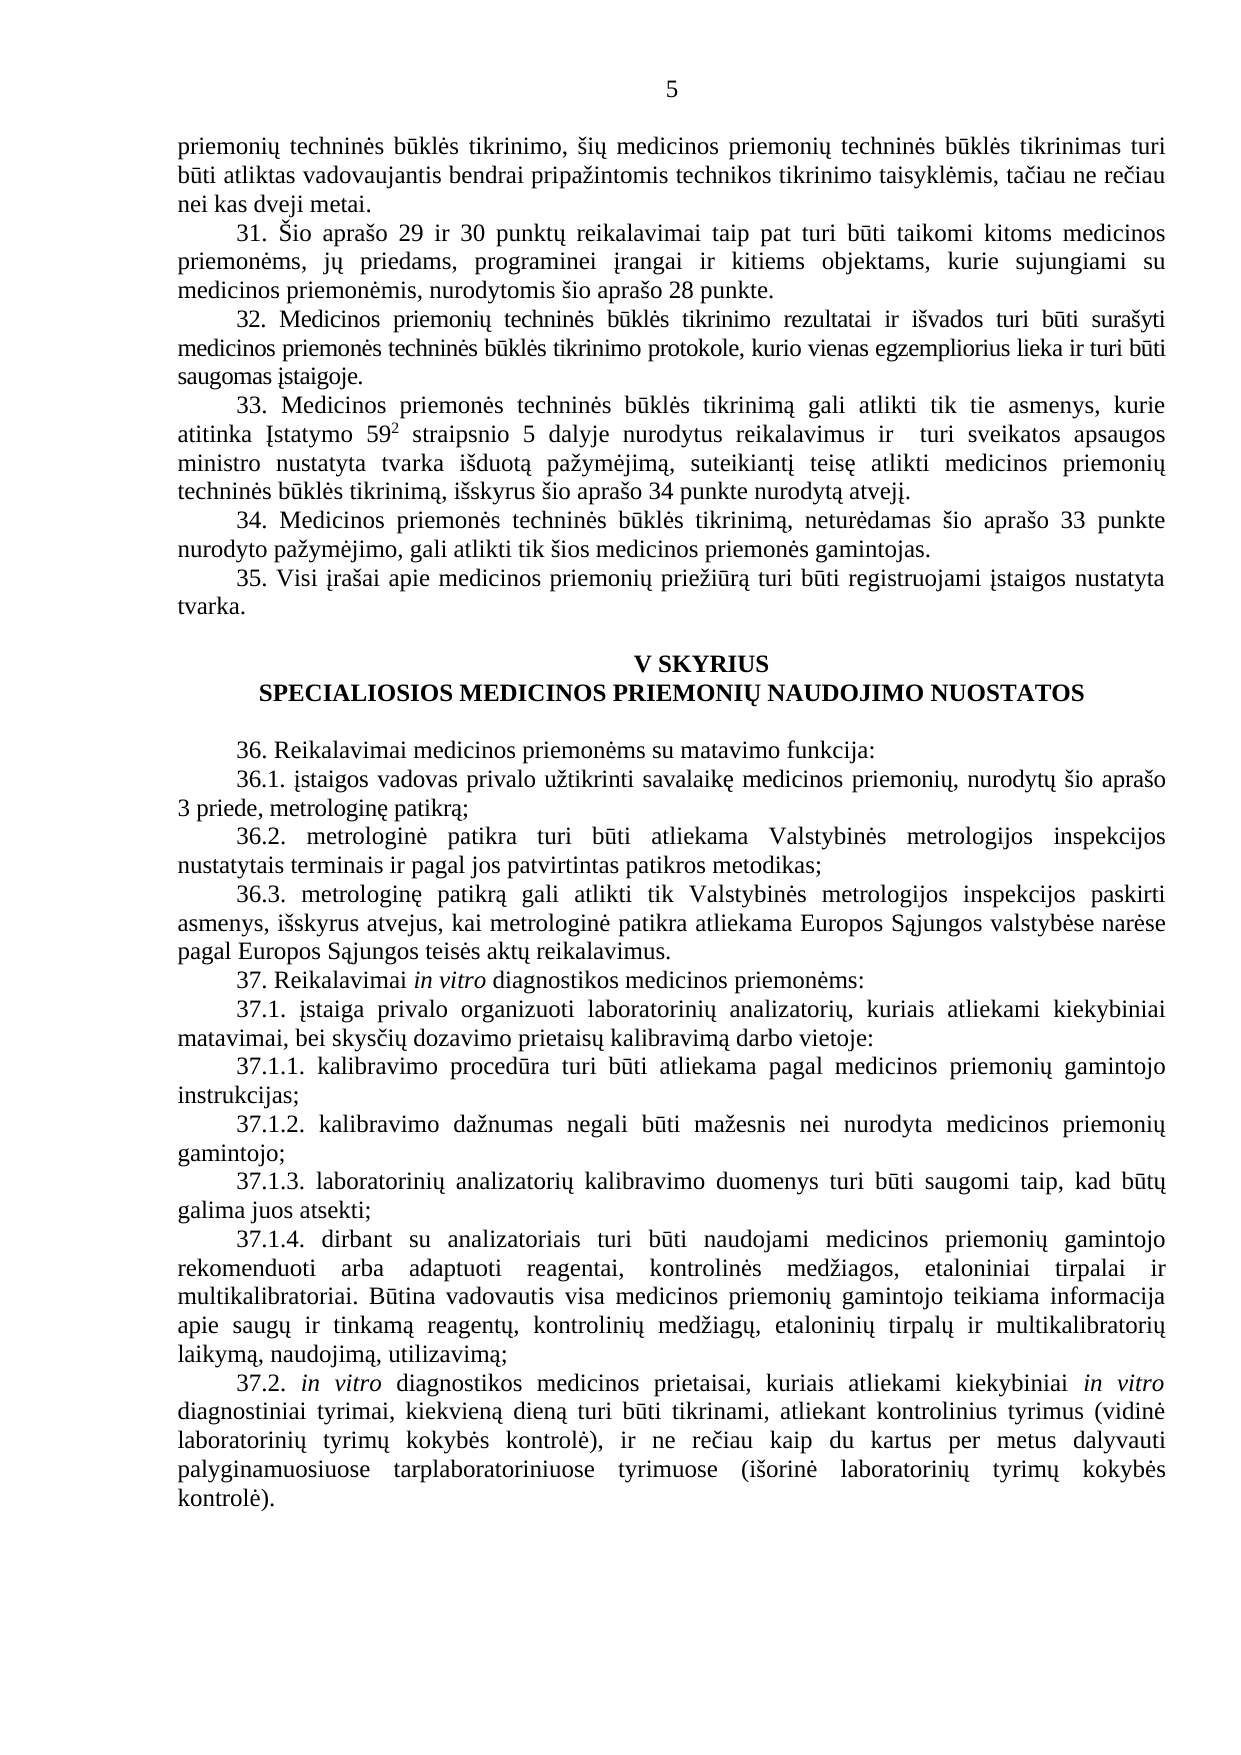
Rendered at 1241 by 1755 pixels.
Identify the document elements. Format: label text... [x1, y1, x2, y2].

text 37.2. in vitro diagnostikos medicinos prietaisai, kuriais atliekami kiekybiniai in vitro diagnostiniai tyrimai, kiekvieną dieną turi būti tikrinami, atliekant kontrolinius tyrimus (vidinė laboratorinių tyrimų kokybės kontrolė), ir ne rečiau kaip du kartus per metus dalyvauti palyginamuosiuose tarplaboratoriniuose tyrimuose (išorinė laboratorinių tyrimų kokybės kontrolė). [177, 1368, 1167, 1511]
text 37. Reikalavimai in vitro diagnostikos medicinos priemonėms: [177, 965, 1167, 994]
text priemonių techninės būklės tikrinimo, šių medicinos priemonių techninės būklės tikrinimas turi būti atliktas vadovaujantis bendrai pripažintomis technikos tikrinimo taisyklėmis, tačiau ne rečiau nei kas dveji metai. [177, 131, 1167, 218]
text 33. Medicinos priemonės techninės būklės tikrinimą gali atlikti tik tie asmenys, kurie atitinka Įstatymo 592 straipsnio 5 dalyje nurodytus reikalavimus ir turi sveikatos apsaugos ministro nustatyta tvarka išduotą pažymėjimą, suteikiantį teisę atlikti medicinos priemonių techninės būklės tikrinimą, išskyrus šio aprašo 34 punkte nurodytą atvejį. [177, 390, 1167, 505]
text 36.2. metrologinė patikra turi būti atliekama Valstybinės metrologijos inspekcijos nustatytais terminais ir pagal jos patvirtintas patikros metodikas; [177, 821, 1167, 879]
text 37.1.3. laboratorinių analizatorių kalibravimo duomenys turi būti saugomi taip, kad būtų galima juos atsekti; [177, 1166, 1167, 1224]
text 37.1. įstaiga privalo organizuoti laboratorinių analizatorių, kuriais atliekami kiekybiniai matavimai, bei skysčių dozavimo prietaisų kalibravimą darbo vietoje: [177, 994, 1167, 1051]
text 32. Medicinos priemonių techninės būklės tikrinimo rezultatai ir išvados turi būti surašyti medicinos priemonės techninės būklės tikrinimo protokole, kurio vienas egzempliorius lieka ir turi būti saugomas įstaigoje. [177, 304, 1167, 390]
text SPECIALIOSIOS MEDICINOS priemonių NAUDOJIMO NUOSTATOS [177, 678, 1167, 706]
text 37.1.1. kalibravimo procedūra turi būti atliekama pagal medicinos priemonių gamintojo instrukcijas; [177, 1051, 1167, 1109]
text 35. Visi įrašai apie medicinos priemonių priežiūrą turi būti registruojami įstaigos nustatyta tvarka. [177, 563, 1167, 620]
text 36.3. metrologinę patikrą gali atlikti tik Valstybinės metrologijos inspekcijos paskirti asmenys, išskyrus atvejus, kai metrologinė patikra atliekama Europos Sąjungos valstybėse narėse pagal Europos Sąjungos teisės aktų reikalavimus. [177, 879, 1167, 965]
text 31. Šio aprašo 29 ir 30 punktų reikalavimai taip pat turi būti taikomi kitoms medicinos priemonėms, jų priedams, programinei įrangai ir kitiems objektams, kurie sujungiami su medicinos priemonėmis, nurodytomis šio aprašo 28 punkte. [177, 218, 1167, 304]
text 37.1.4. dirbant su analizatoriais turi būti naudojami medicinos priemonių gamintojo rekomenduoti arba adaptuoti reagentai, kontrolinės medžiagos, etaloniniai tirpalai ir multikalibratoriai. Būtina vadovautis visa medicinos priemonių gamintojo teikiama informacija apie saugų ir tinkamą reagentų, kontrolinių medžiagų, etaloninių tirpalų ir multikalibratorių laikymą, naudojimą, utilizavimą; [177, 1224, 1167, 1368]
text 34. Medicinos priemonės techninės būklės tikrinimą, neturėdamas šio aprašo 33 punkte nurodyto pažymėjimo, gali atlikti tik šios medicinos priemonės gamintojas. [177, 505, 1167, 563]
text V SKYRIUS [177, 649, 1167, 678]
text 37.1.2. kalibravimo dažnumas negali būti mažesnis nei nurodyta medicinos priemonių gamintojo; [177, 1109, 1167, 1166]
text 36.1. įstaigos vadovas privalo užtikrinti savalaikę medicinos priemonių, nurodytų šio aprašo 3 priede, metrologinę patikrą; [177, 764, 1167, 821]
text 36. Reikalavimai medicinos priemonėms su matavimo funkcija: [177, 735, 1167, 764]
